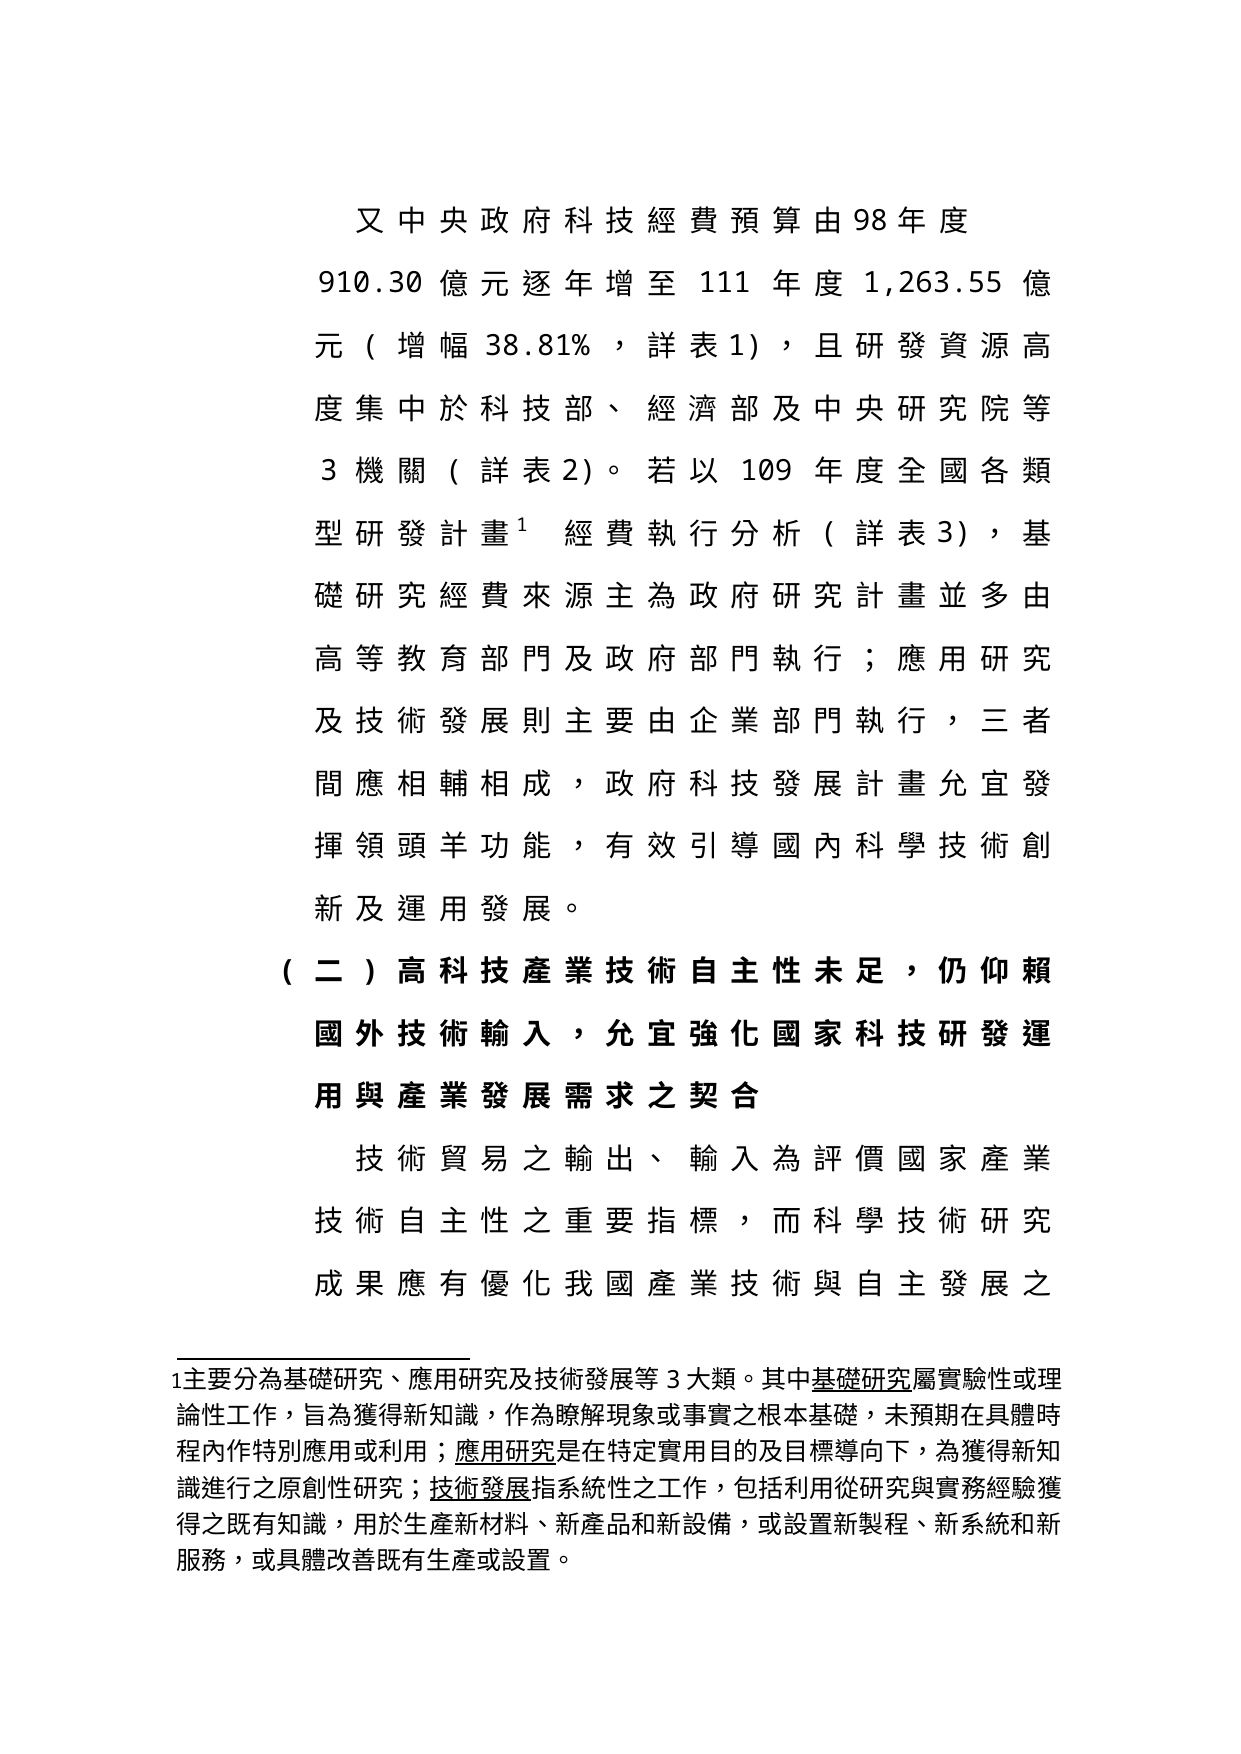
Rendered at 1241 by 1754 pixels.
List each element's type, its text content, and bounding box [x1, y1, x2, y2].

text 又中央政府科技經費預算由98年度910.30億元逐年增至111年度1,263.55億元(增幅38.81%，詳表1)，且研發資源高度集中於科技部、經濟部及中央研究院等3機關(詳表2)。若以109年度全國各類型研發計畫經費執行分析(詳表3)，基礎研究經費來源主為政府研究計畫並多由高等教育部門及政府部門執行；應用研究及技術發展則主要由企業部門執行，三者間應相輔相成，政府科技發展計畫允宜發揮領頭羊功能，有效引導國內科學技術創新及運用發展。 [271, 177, 1058, 927]
text 主要分為基礎研究、應用研究及技術發展等3大類。其中基礎研究屬實驗性或理論性工作，旨為獲得新知識，作為瞭解現象或事實之根本基礎，未預期在具體時程內作特別應用或利用；應用研究是在特定實用目的及目標導向下，為獲得新知識進行之原創性研究；技術發展指系統性之工作，包括利用從研究與實務經驗獲得之既有知識，用於生產新材料、新產品和新設備，或設置新製程、新系統和新服務，或具體改善既有生產或設置。 [170, 1359, 1063, 1577]
text (二)高科技產業技術自主性未足，仍仰賴國外技術輸入，允宜強化國家科技研發運用與產業發展需求之契合 [242, 927, 1058, 1115]
text 技術貿易之輸出、輸入為評價國家產業技術自主性之重要指標，而科學技術研究成果應有優化我國產業技術與自主發展之 [271, 1115, 1058, 1302]
